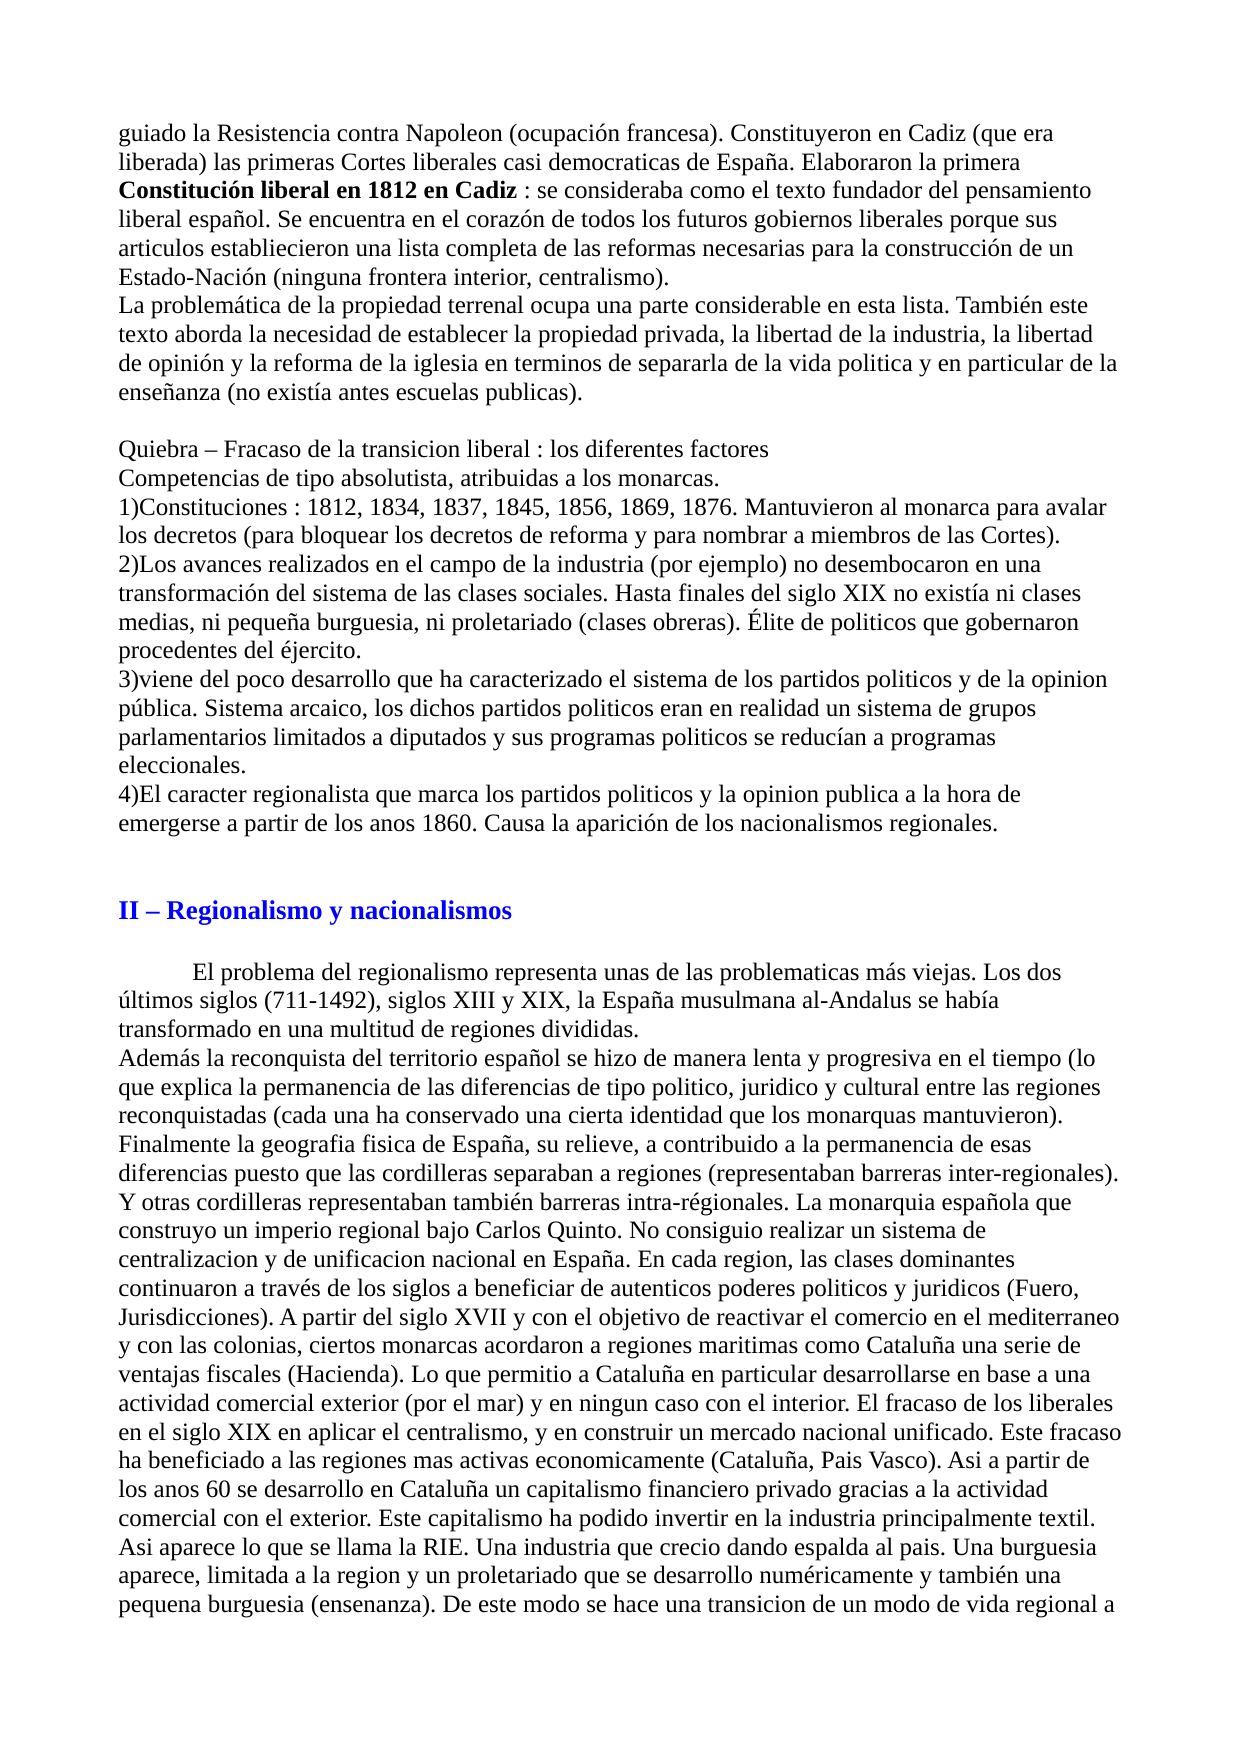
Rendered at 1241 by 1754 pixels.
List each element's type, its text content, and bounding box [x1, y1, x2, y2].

text 3)viene del poco desarrollo que ha caracterizado el sistema de los partidos politicos y de la opinion pública. Sistema arcaico, los dichos partidos politicos eran en realidad un sistema de grupos parlamentarios limitados a diputados y sus programas politicos se reducían a programas eleccionales. [118, 664, 1122, 779]
text guiado la Resistencia contra Napoleon (ocupación francesa). Constituyeron en Cadiz (que era liberada) las primeras Cortes liberales casi democraticas de España. Elaboraron la primera Constitución liberal en 1812 en Cadiz : se consideraba como el texto fundador del pensamiento liberal español. Se encuentra en el corazón de todos los futuros gobiernos liberales porque sus articulos establiecieron una lista completa de las reformas necesarias para la construcción de un Estado-Nación (ninguna frontera interior, centralismo). [118, 118, 1122, 291]
text 4)El caracter regionalista que marca los partidos politicos y la opinion publica a la hora de emergerse a partir de los anos 1860. Causa la aparición de los nacionalismos regionales. [118, 779, 1122, 837]
text 1)Constituciones : 1812, 1834, 1837, 1845, 1856, 1869, 1876. Mantuvieron al monarca para avalar los decretos (para bloquear los decretos de reforma y para nombrar a miembros de las Cortes). [118, 492, 1122, 549]
text II – Regionalismo y nacionalismos [118, 894, 1122, 926]
text La problemática de la propiedad terrenal ocupa una parte considerable en esta lista. También este texto aborda la necesidad de establecer la propiedad privada, la libertad de la industria, la libertad de opinión y la reforma de la iglesia en terminos de separarla de la vida politica y en particular de la enseñanza (no existía antes escuelas publicas). [118, 291, 1122, 406]
text 2)Los avances realizados en el campo de la industria (por ejemplo) no desembocaron en una transformación del sistema de las clases sociales. Hasta finales del siglo XIX no existía ni clases medias, ni pequeña burguesia, ni proletariado (clases obreras). Élite de politicos que gobernaron procedentes del éjercito. [118, 549, 1122, 664]
text Quiebra – Fracaso de la transicion liberal : los diferentes factores [118, 434, 1122, 463]
text Competencias de tipo absolutista, atribuidas a los monarcas. [118, 463, 1122, 492]
text El problema del regionalismo representa unas de las problematicas más viejas. Los dos últimos siglos (711-1492), siglos XIII y XIX, la España musulmana al-Andalus se había transformado en una multitud de regiones divididas. [118, 957, 1122, 1043]
text Además la reconquista del territorio español se hizo de manera lenta y progresiva en el tiempo (lo que explica la permanencia de las diferencias de tipo politico, juridico y cultural entre las regiones reconquistadas (cada una ha conservado una cierta identidad que los monarquas mantuvieron). Finalmente la geografia fisica de España, su relieve, a contribuido a la permanencia de esas diferencias puesto que las cordilleras separaban a regiones (representaban barreras inter-regionales). Y otras cordilleras representaban también barreras intra-régionales. La monarquia española que construyo un imperio regional bajo Carlos Quinto. No consiguio realizar un sistema de centralizacion y de unificacion nacional en España. En cada region, las clases dominantes continuaron a través de los siglos a beneficiar de autenticos poderes politicos y juridicos (Fuero, Jurisdicciones). A partir del siglo XVII y con el objetivo de reactivar el comercio en el mediterraneo y con las colonias, ciertos monarcas acordaron a regiones maritimas como Cataluña una serie de ventajas fiscales (Hacienda). Lo que permitio a Cataluña en particular desarrollarse en base a una actividad comercial exterior (por el mar) y en ningun caso con el interior. El fracaso de los liberales en el siglo XIX en aplicar el centralismo, y en construir un mercado nacional unificado. Este fracaso ha beneficiado a las regiones mas activas economicamente (Cataluña, Pais Vasco). Asi a partir de los anos 60 se desarrollo en Cataluña un capitalismo financiero privado gracias a la actividad comercial con el exterior. Este capitalismo ha podido invertir en la industria principalmente textil. Asi aparece lo que se llama la RIE. Una industria que crecio dando espalda al pais. Una burguesia aparece, limitada a la region y un proletariado que se desarrollo numéricamente y también una pequena burguesia (ensenanza). De este modo se hace una transicion de un modo de vida regional a [118, 1043, 1122, 1618]
